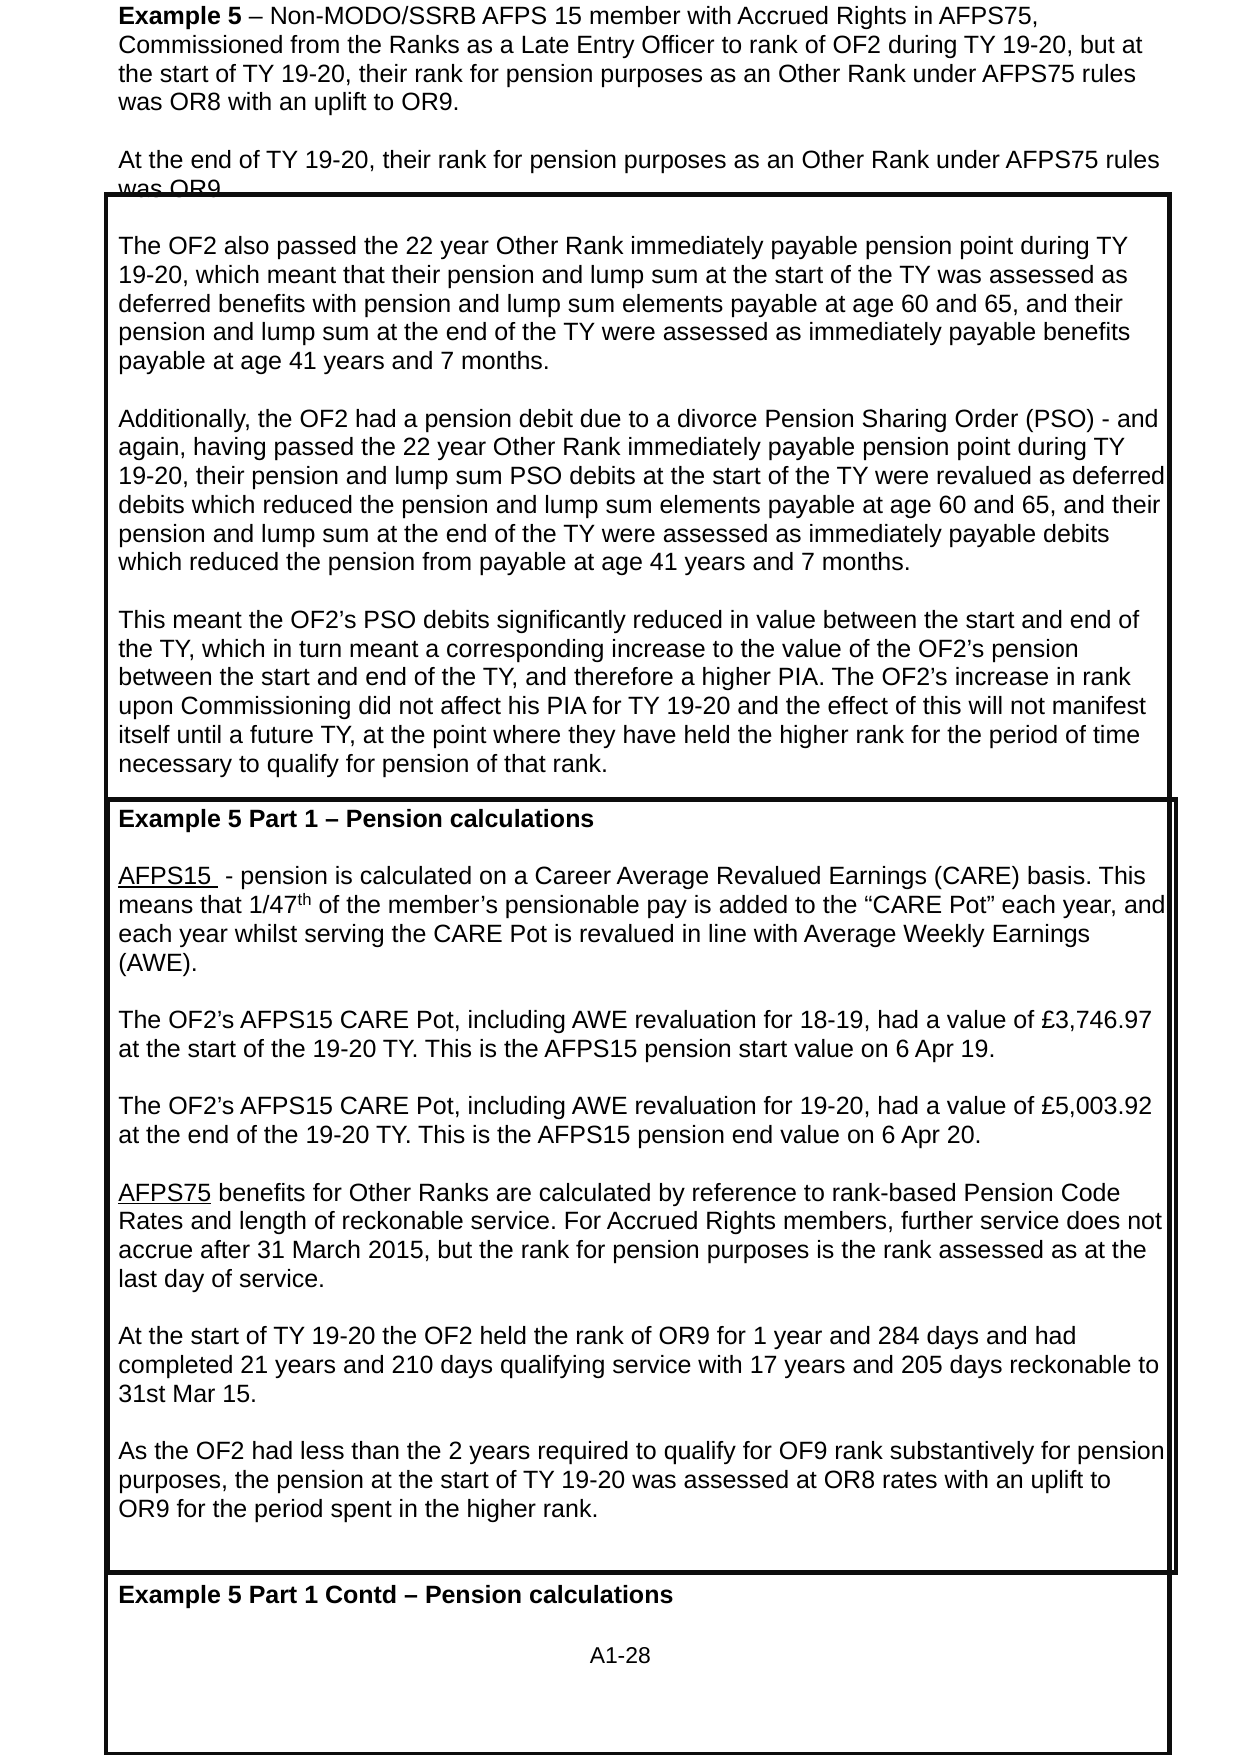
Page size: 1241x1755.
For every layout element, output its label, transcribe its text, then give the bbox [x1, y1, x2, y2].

text At the start of TY 19-20 the OF2 held the rank of OR9 for 1 year and 284 days and had completed 21 years and 210 days qualifying service with 17 years and 205 days reckonable to 31st Mar 15. [118, 1321, 1167, 1407]
text The OF2 also passed the 22 year Other Rank immediately payable pension point during TY 19-20, which meant that their pension and lump sum at the start of the TY was assessed as deferred benefits with pension and lump sum elements payable at age 60 and 65, and their pension and lump sum at the end of the TY were assessed as immediately payable benefits payable at age 41 years and 7 months. [118, 231, 1167, 375]
text At the end of TY 19-20, their rank for pension purposes as an Other Rank under AFPS75 rules was OR9. [118, 145, 1167, 192]
text Example 5 Part 1 – Pension calculations [118, 804, 1167, 832]
text Additionally, the OF2 had a pension debit due to a divorce Pension Sharing Order (PSO) - and again, having passed the 22 year Other Rank immediately payable pension point during TY 19-20, their pension and lump sum PSO debits at the start of the TY were revalued as deferred debits which reduced the pension and lump sum elements payable at age 60 and 65, and their pension and lump sum at the end of the TY were assessed as immediately payable debits which reduced the pension from payable at age 41 years and 7 months. [118, 404, 1167, 576]
text The OF2’s AFPS15 CARE Pot, including AWE revaluation for 18-19, had a value of £3,746.97 at the start of the 19-20 TY. This is the AFPS15 pension start value on 6 Apr 19. [118, 1005, 1167, 1062]
text Example 5 – Non-MODO/SSRB AFPS 15 member with Accrued Rights in AFPS75, Commissioned from the Ranks as a Late Entry Officer to rank of OF2 during TY 19-20, but at the start of TY 19-20, their rank for pension purposes as an Other Rank under AFPS75 rules was OR8 with an uplift to OR9. [118, 1, 1167, 116]
text This meant the OF2’s PSO debits significantly reduced in value between the start and end of the TY, which in turn meant a corresponding increase to the value of the OF2’s pension between the start and end of the TY, and therefore a higher PIA. The OF2’s increase in rank upon Commissioning did not affect his PIA for TY 19-20 and the effect of this will not manifest itself until a future TY, at the point where they have held the higher rank for the period of time necessary to qualify for pension of that rank. [118, 605, 1167, 777]
text As the OF2 had less than the 2 years required to qualify for OF9 rank substantively for pension purposes, the pension at the start of TY 19-20 was assessed at OR8 rates with an uplift to OR9 for the period spent in the higher rank. [118, 1436, 1167, 1522]
text [118, 197, 1167, 202]
text The OF2’s AFPS15 CARE Pot, including AWE revaluation for 19-20, had a value of £5,003.92 at the end of the 19-20 TY. This is the AFPS15 pension end value on 6 Apr 20. [118, 1091, 1167, 1149]
text AFPS75 benefits for Other Ranks are calculated by reference to rank-based Pension Code Rates and length of reckonable service. For Accrued Rights members, further service does not accrue after 31 March 2015, but the rank for pension purposes is the rank assessed as at the last day of service. [118, 1177, 1167, 1292]
text Example 5 Part 1 Contd – Pension calculations [118, 1580, 1167, 1609]
text AFPS15 - pension is calculated on a Career Average Revalued Earnings (CARE) basis. This means that 1/47th of the member’s pensionable pay is added to the “CARE Pot” each year, and each year whilst serving the CARE Pot is revalued in line with Average Weekly Earnings (AWE). [118, 861, 1167, 976]
